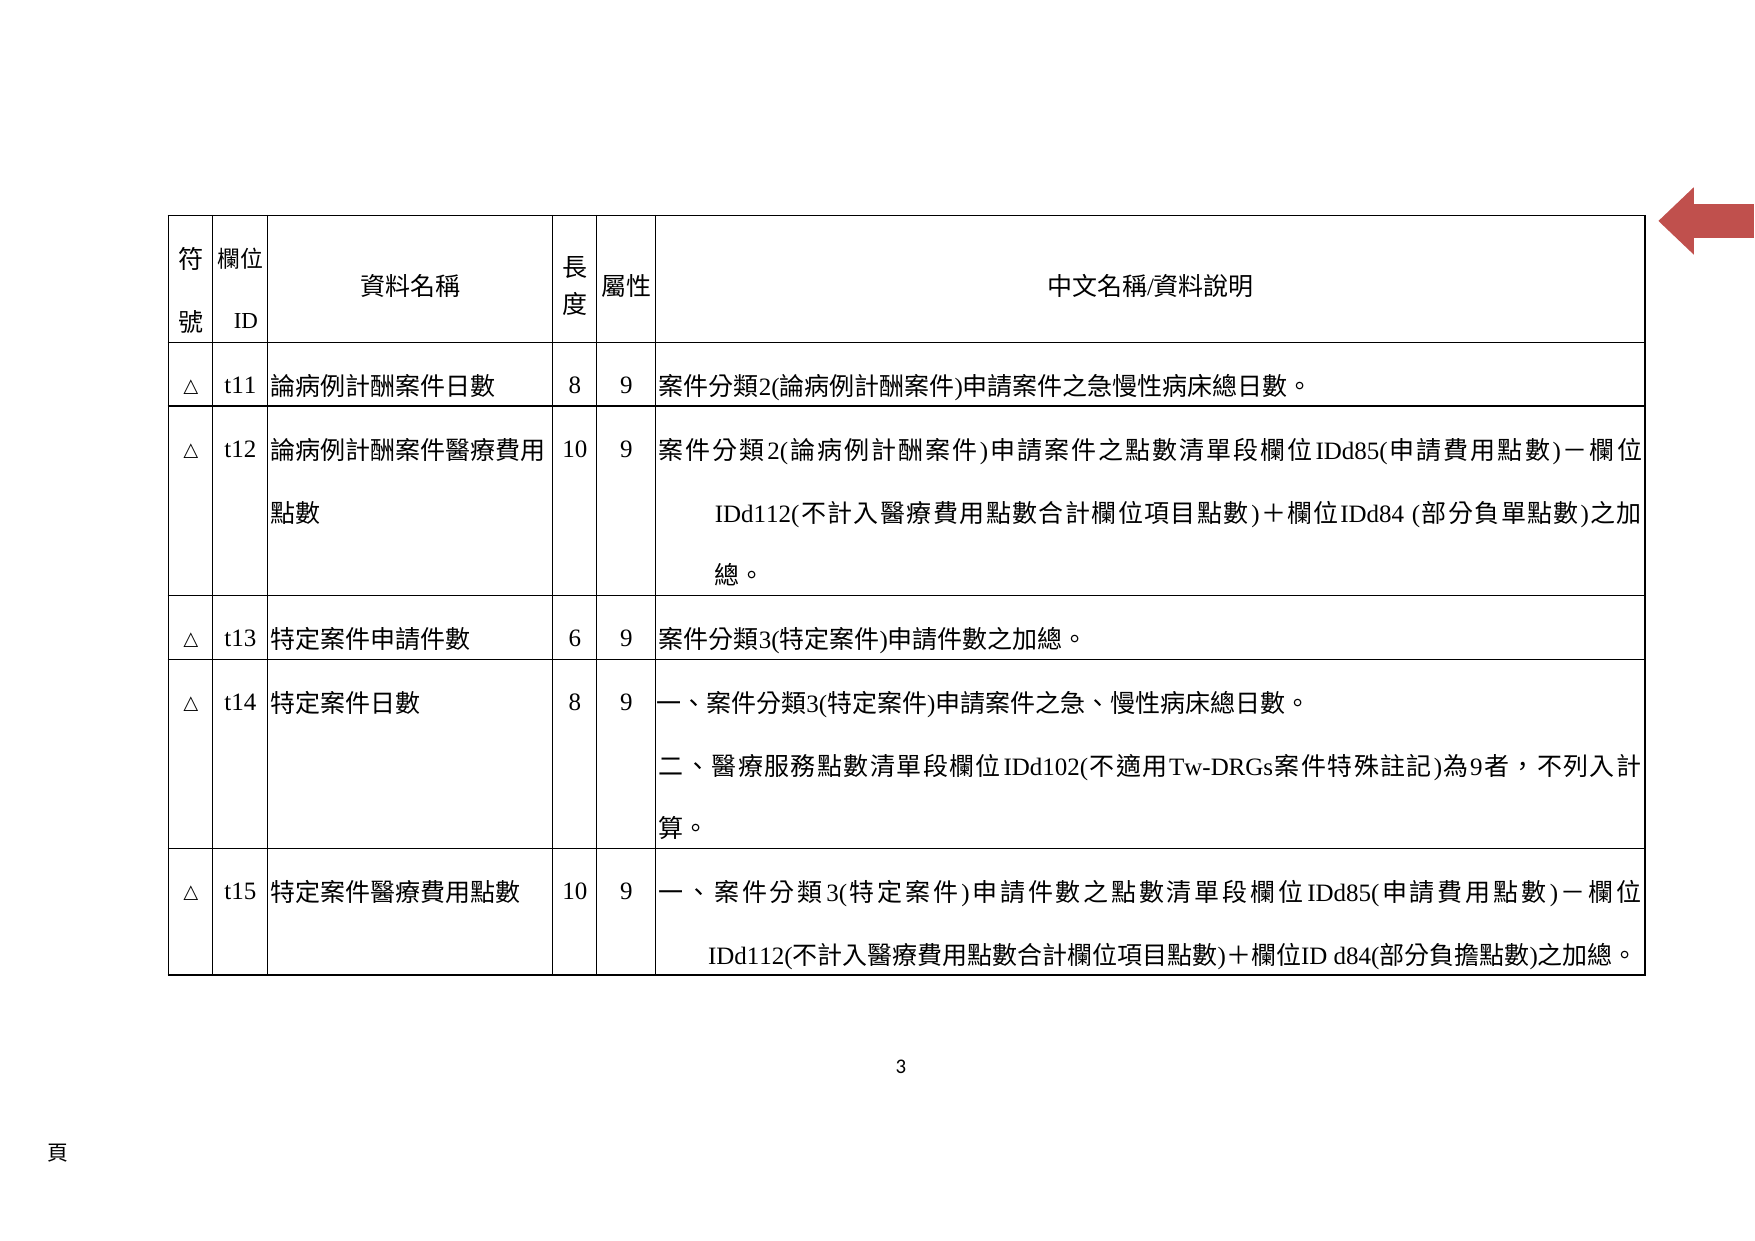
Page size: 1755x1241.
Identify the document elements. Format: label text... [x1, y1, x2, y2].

table_cell t11 [213, 343, 267, 405]
table_cell 論病例計酬案件日數 [268, 343, 552, 405]
table_cell 9 [597, 849, 655, 974]
table_cell △ [169, 407, 212, 594]
table_cell t14 [213, 660, 267, 848]
table_cell 9 [597, 596, 655, 658]
table_header 中文名稱/資料說明 [656, 216, 1644, 341]
table_cell 8 [553, 660, 596, 848]
table_cell 6 [553, 596, 596, 658]
table_header 符號 [169, 216, 212, 341]
table_cell 8 [553, 343, 596, 405]
table_cell 特定案件申請件數 [268, 596, 552, 658]
table_cell t12 [213, 407, 267, 594]
table_cell 特定案件醫療費用點數 [268, 849, 552, 974]
table_cell 9 [597, 407, 655, 594]
table_cell 9 [597, 660, 655, 848]
table_cell 一、案件分類3(特定案件)申請件數之點數清單段欄位IDd85(申請費用點數)－欄位IDd112(不計入醫療費用點數合計欄位項目點數)＋欄位ID d84(部分負擔點數)之加總。 [656, 849, 1644, 974]
table_cell △ [169, 596, 212, 658]
table_cell 10 [553, 849, 596, 974]
table_cell △ [169, 660, 212, 848]
table_cell 案件分類3(特定案件)申請件數之加總。 [656, 596, 1644, 658]
table_cell 特定案件日數 [268, 660, 552, 848]
table_cell t13 [213, 596, 267, 658]
table_header 欄位 ID [213, 216, 267, 341]
table_cell 案件分類2(論病例計酬案件)申請案件之點數清單段欄位IDd85(申請費用點數)－欄位IDd112(不計入醫療費用點數合計欄位項目點數)＋欄位IDd84 (部分負單點數)之加總。 [656, 407, 1644, 594]
table_cell 案件分類2(論病例計酬案件)申請案件之急慢性病床總日數。 [656, 343, 1644, 405]
table_cell t15 [213, 849, 267, 974]
table_cell 一、案件分類3(特定案件)申請案件之急、慢性病床總日數。 二、醫療服務點數清單段欄位IDd102(不適用Tw-DRGs案件特殊註記)為9者，不列入計算。 [656, 660, 1644, 848]
table_header 長度 [553, 216, 596, 341]
table_cell △ [169, 343, 212, 405]
table_cell △ [169, 849, 212, 974]
table_header 屬性 [597, 216, 655, 341]
table_cell 9 [597, 343, 655, 405]
table_cell 10 [553, 407, 596, 594]
table_header 資料名稱 [268, 216, 552, 341]
table_cell 論病例計酬案件醫療費用點數 [268, 407, 552, 594]
